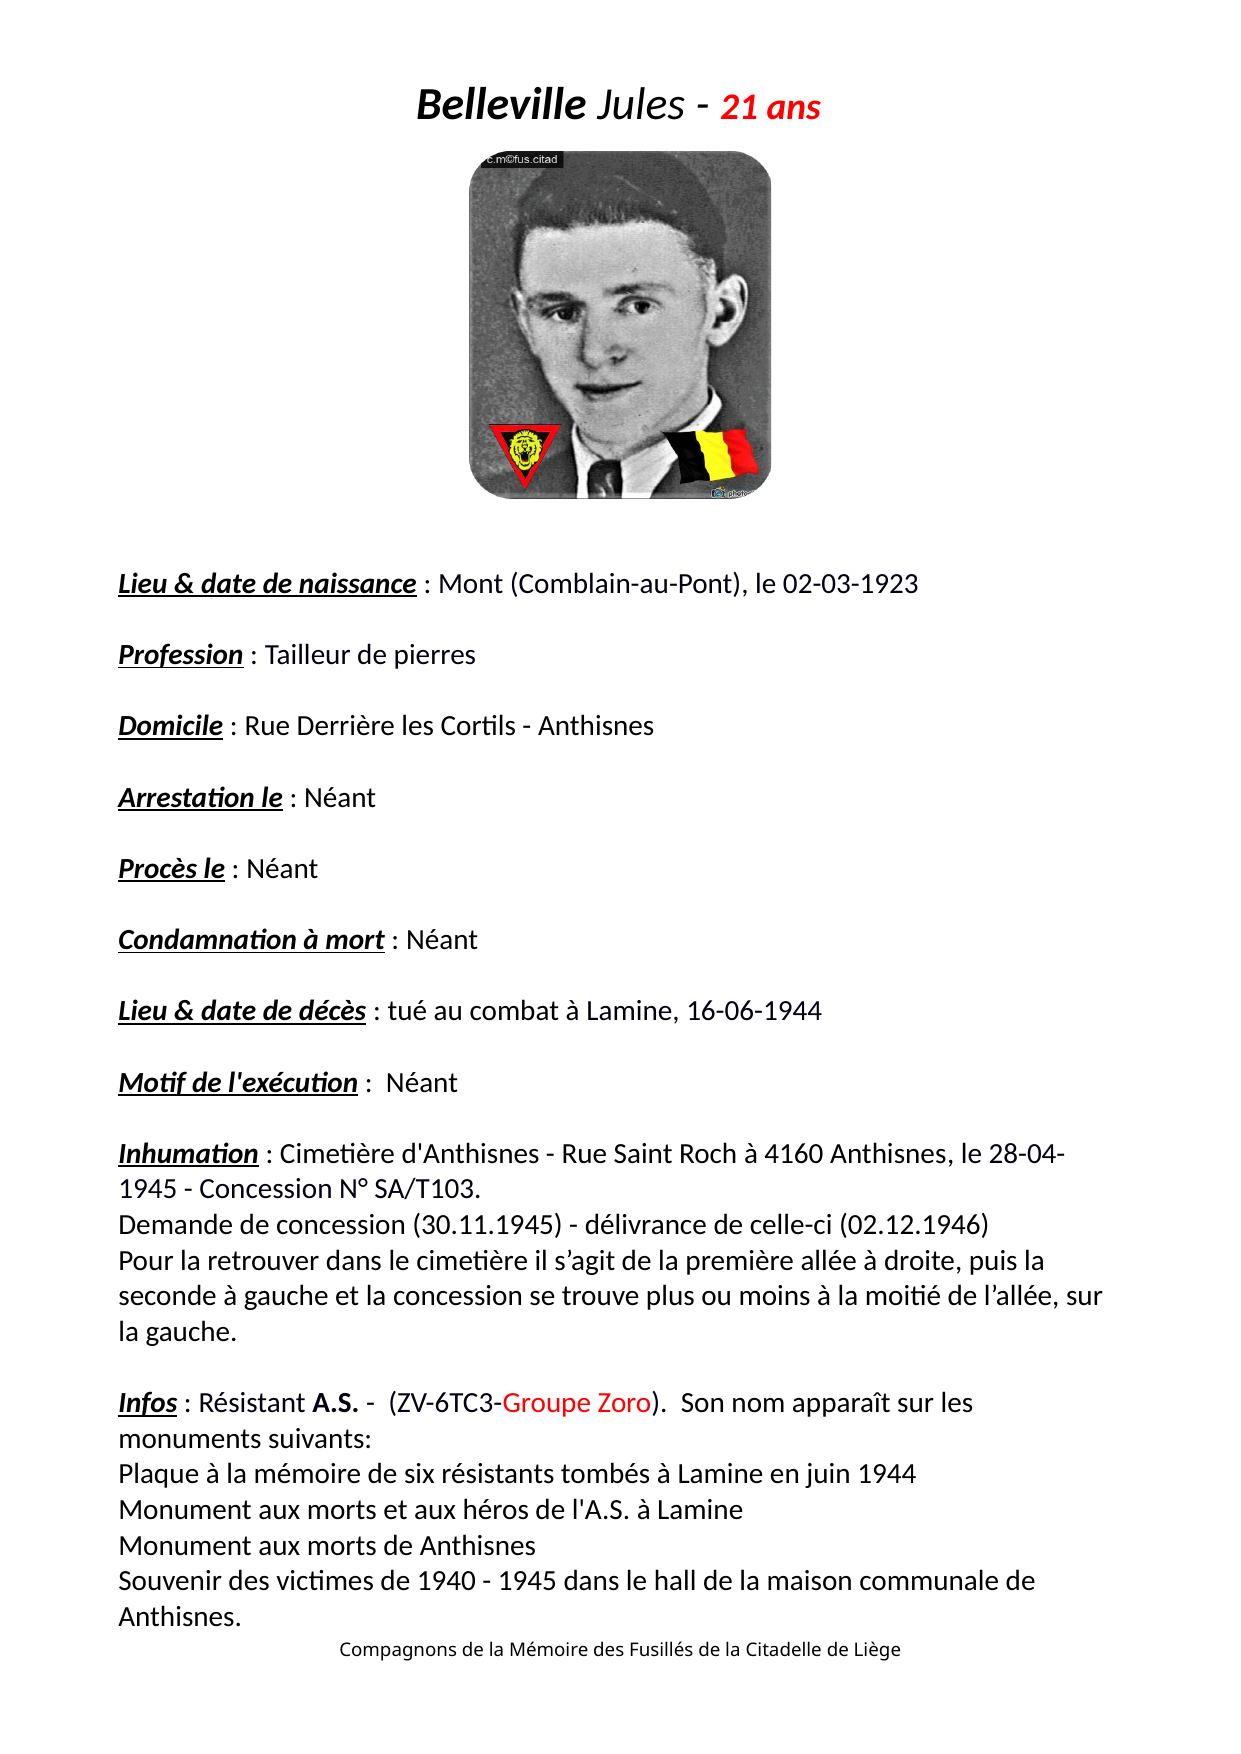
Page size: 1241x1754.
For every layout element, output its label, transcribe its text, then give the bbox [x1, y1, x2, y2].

text Souvenir des victimes de 1940 - 1945 dans le hall de la maison communale de Anthisnes. [118, 1562, 1122, 1634]
text Monument aux morts et aux héros de l'A.S. à Lamine [118, 1491, 1122, 1527]
text Condamnation à mort : Néant [118, 921, 1122, 957]
text Lieu & date de décès : tué au combat à Lamine, 16-06-1944 [118, 992, 1122, 1028]
text Infos : Résistant A.S. - (ZV-6TC3-Groupe Zoro). Son nom apparaît sur les monuments suivants: [118, 1384, 1122, 1456]
text Procès le : Néant [118, 850, 1122, 886]
text Motif de l'exécution : Néant [118, 1064, 1122, 1099]
text Plaque à la mémoire de six résistants tombés à Lamine en juin 1944 [118, 1456, 1122, 1491]
text Profession : Tailleur de pierres [118, 636, 1122, 672]
text Inhumation : Cimetière d'Anthisnes - Rue Saint Roch à 4160 Anthisnes, le 28-04-1945 - Concession N° SA/T103. Demande de concession (30.11.1945) - délivrance de celle-ci (02.12.1946) Pour la retrouver dans le cimetière il s’agit de la première allée à droite, puis la seconde à gauche et la concession se trouve plus ou moins à la moitié de l’allée, sur la gauche. [118, 1135, 1122, 1349]
text Monument aux morts de Anthisnes [118, 1527, 1122, 1562]
text Arrestation le : Néant [118, 779, 1122, 814]
text Belleville Jules - 21 ans [118, 75, 1122, 131]
text Domicile : Rue Derrière les Cortils - Anthisnes [118, 707, 1122, 743]
text Lieu & date de naissance : Mont (Comblain-au-Pont), le 02-03-1923 [118, 565, 1122, 601]
